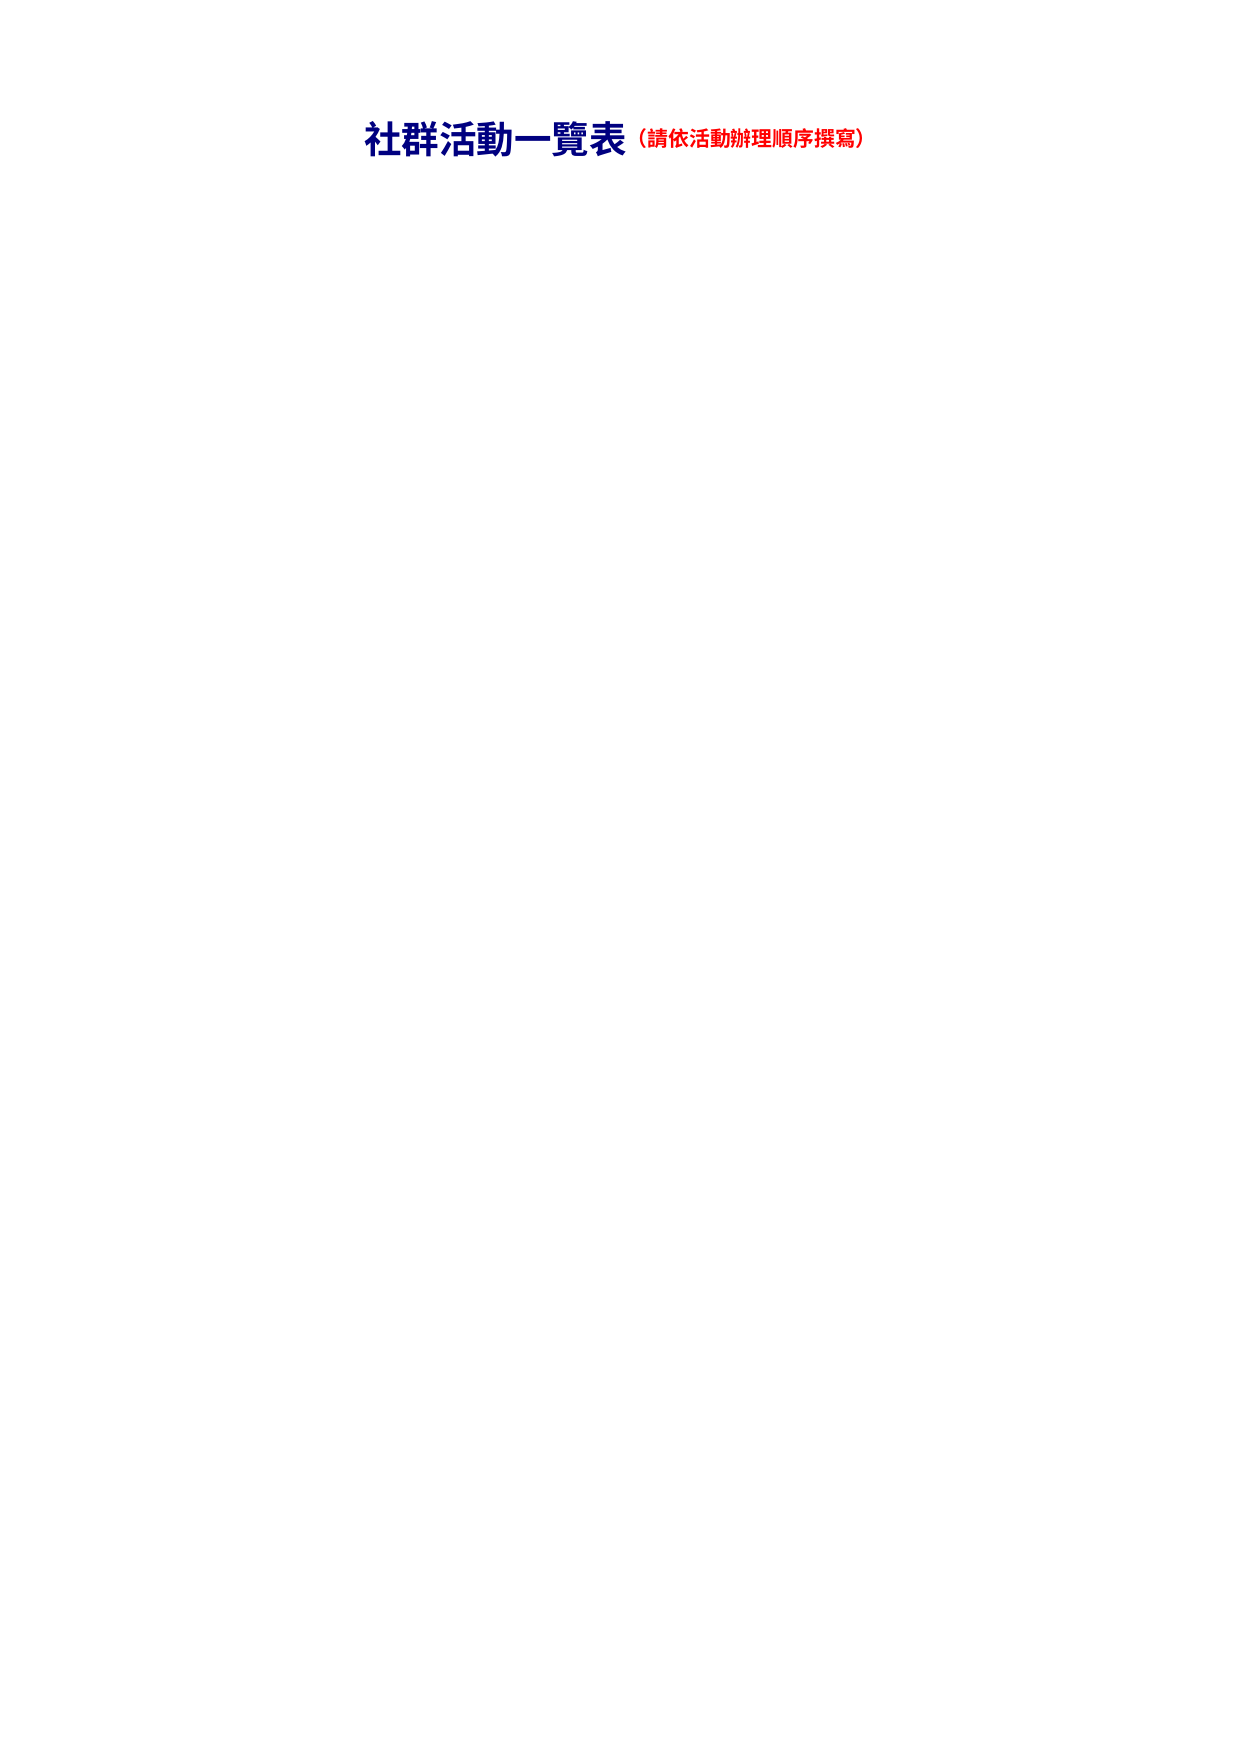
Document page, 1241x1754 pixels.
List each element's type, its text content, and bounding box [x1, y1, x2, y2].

text 社群活動一覽表（請依活動辦理順序撰寫） [75, 96, 1165, 158]
